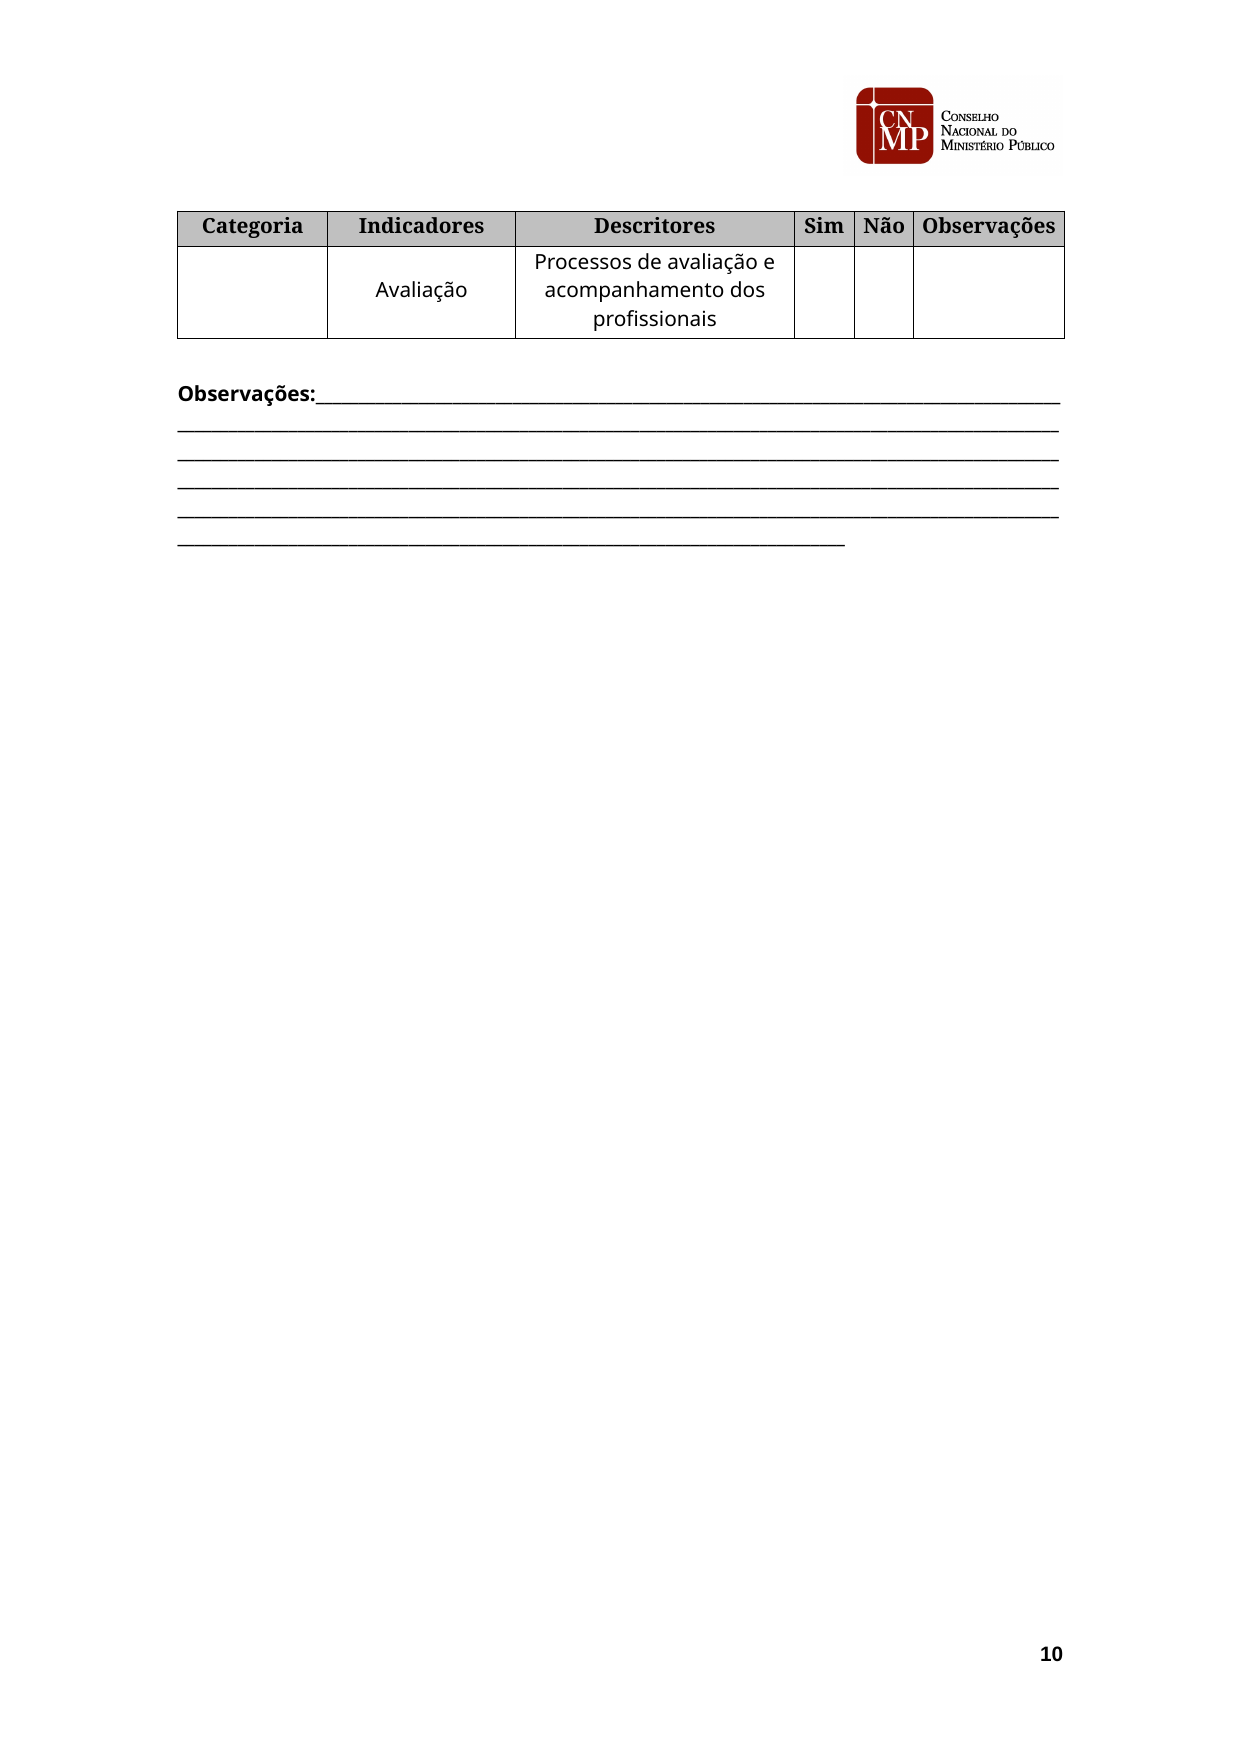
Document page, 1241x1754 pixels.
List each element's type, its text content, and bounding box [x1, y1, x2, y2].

table_cell [178, 247, 327, 338]
table_header Observações [914, 212, 1064, 246]
table_cell [914, 247, 1064, 338]
text Observações:_________________________________________________________________________________________________________________________________________________________________________________________________________________________________________________________________________________________________________________________________________________________________________________________________________________________________________________________________________________________________________________________________________________________________________________________________ [177, 379, 1063, 549]
table_header Descritores [516, 212, 794, 246]
table_header Não [855, 212, 913, 246]
table_header Sim [795, 212, 854, 246]
table_header Indicadores [328, 212, 515, 246]
table_cell [795, 247, 854, 338]
table_cell Processos de avaliação e acompanhamento dos profissionais [516, 247, 794, 338]
table_header Categoria [178, 212, 327, 246]
table_cell Avaliação [328, 247, 515, 338]
table_cell [855, 247, 913, 338]
picture [843, 75, 1063, 176]
